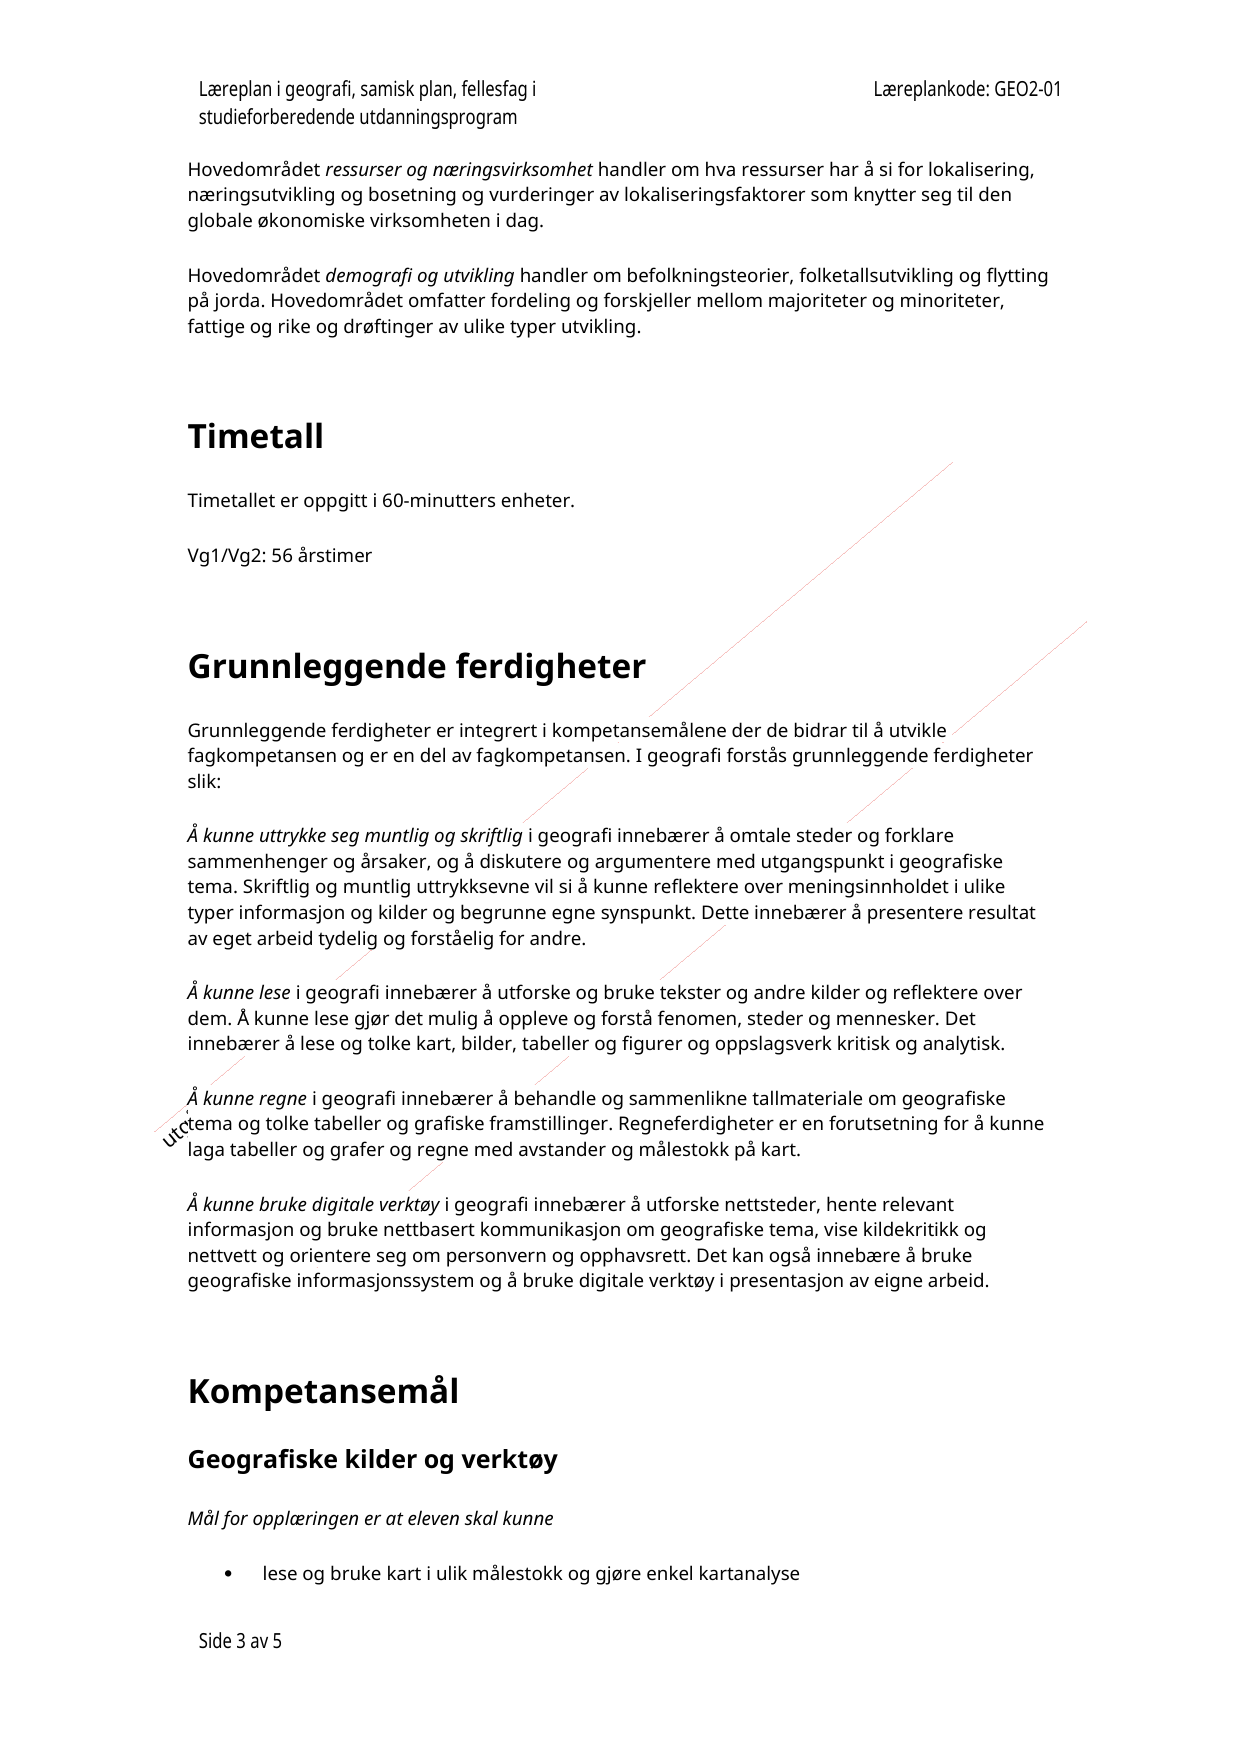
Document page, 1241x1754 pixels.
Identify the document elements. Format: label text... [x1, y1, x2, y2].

text Grunnleggende ferdigheter er integrert i kompetansemålene der de bidrar til å utvikle fagkompetansen og er en del av fagkompetansen. I geografi forstås grunnleggende ferdigheter slik: [560, 768, 910, 793]
subtitle Grunnleggende ferdigheter [1009, 651, 1053, 688]
text Timetallet er oppgitt i 60-minutters enheter. [580, 488, 920, 513]
text Å kunne uttrykke seg muntlig og skriftlig i geografi innebærer å omtale steder og forklare sammenhenger og årsaker, og å diskutere og argumentere med utgangspunkt i geografiske tema. Skriftlig og muntlig uttrykksevne vil si å kunne reflektere over meningsinnholdet i ulike typer informasjon og kilder og begrunne egne synspunkt. Dette innebærer å presentere resultat av eget arbeid tydelig og forståelig for andre. [697, 823, 1053, 950]
text Vg1/Vg2: 56 årstimer [828, 542, 1053, 568]
text Hovedområdet ressurser og næringsvirksomhet handler om hva ressurser har å si for lokalisering, næringsutvikling og bosetning og vurderinger av lokaliseringsfaktorer som knytter seg til den globale økonomiske virksomheten i dag. [544, 156, 1053, 233]
text Mål for opplæringen er at eleven skal kunne [561, 1505, 1053, 1531]
subtitle Grunnleggende ferdigheter [655, 597, 790, 688]
text Å kunne lese i geografi innebærer å utforske og bruke tekster og andre kilder og reflektere over dem. Å kunne lese gjør det mulig å oppleve og forstå fenomen, steder og mennesker. Det innebærer å lese og tolke kart, bilder, tabeller og figurer og oppslagsverk kritisk og analytisk. [661, 979, 1053, 1056]
text Timetallet er oppgitt i 60-minutters enheter. [893, 488, 1053, 513]
subtitle Kompetansemål [468, 1322, 1053, 1413]
list lese og bruke kart i ulik målestokk og gjøre enkel kartanalyse [800, 1560, 1053, 1586]
text Å kunne bruke digitale verktøy i geografi innebærer å utforske nettsteder, hente relevant informasjon og bruke nettbasert kommunikasjon om geografiske tema, vise kildekritikk og nettvett og orientere seg om personvern og opphavsrett. Det kan også innebære å bruke geografiske informasjonssystem og å bruke digitale verktøy i presentasjon av eigne arbeid. [318, 1191, 1053, 1293]
text Hovedområdet demografi og utvikling handler om befolkningsteorier, folketallsutvikling og flytting på jorda. Hovedområdet omfatter fordeling og forskjeller mellom majoriteter og minoriteter, fattige og rike og drøftinger av ulike typer utvikling. [187, 262, 1053, 338]
subtitle Grunnleggende ferdigheter [685, 597, 1053, 688]
text Vg1/Vg2: 56 årstimer [372, 542, 856, 568]
subtitle Geografiske kilder og verktøy [558, 1442, 1053, 1476]
text Å kunne regne i geografi innebærer å behandle og sammenlikne tallmateriale om geografiske tema og tolke tabeller og grafiske framstillinger. Regneferdigheter er en forutsetning for å kunne laga tabeller og grafer og regne med avstander og målestokk på kart. [806, 1085, 1053, 1162]
subtitle Timetall [333, 368, 1053, 458]
text Grunnleggende ferdigheter er integrert i kompetansemålene der de bidrar til å utvikle fagkompetansen og er en del av fagkompetansen. I geografi forstås grunnleggende ferdigheter slik: [884, 717, 1053, 793]
text Grunnleggende ferdigheter er integrert i kompetansemålene der de bidrar til å utvikle fagkompetansen og er en del av fagkompetansen. I geografi forstås grunnleggende ferdigheter slik: [221, 768, 586, 793]
